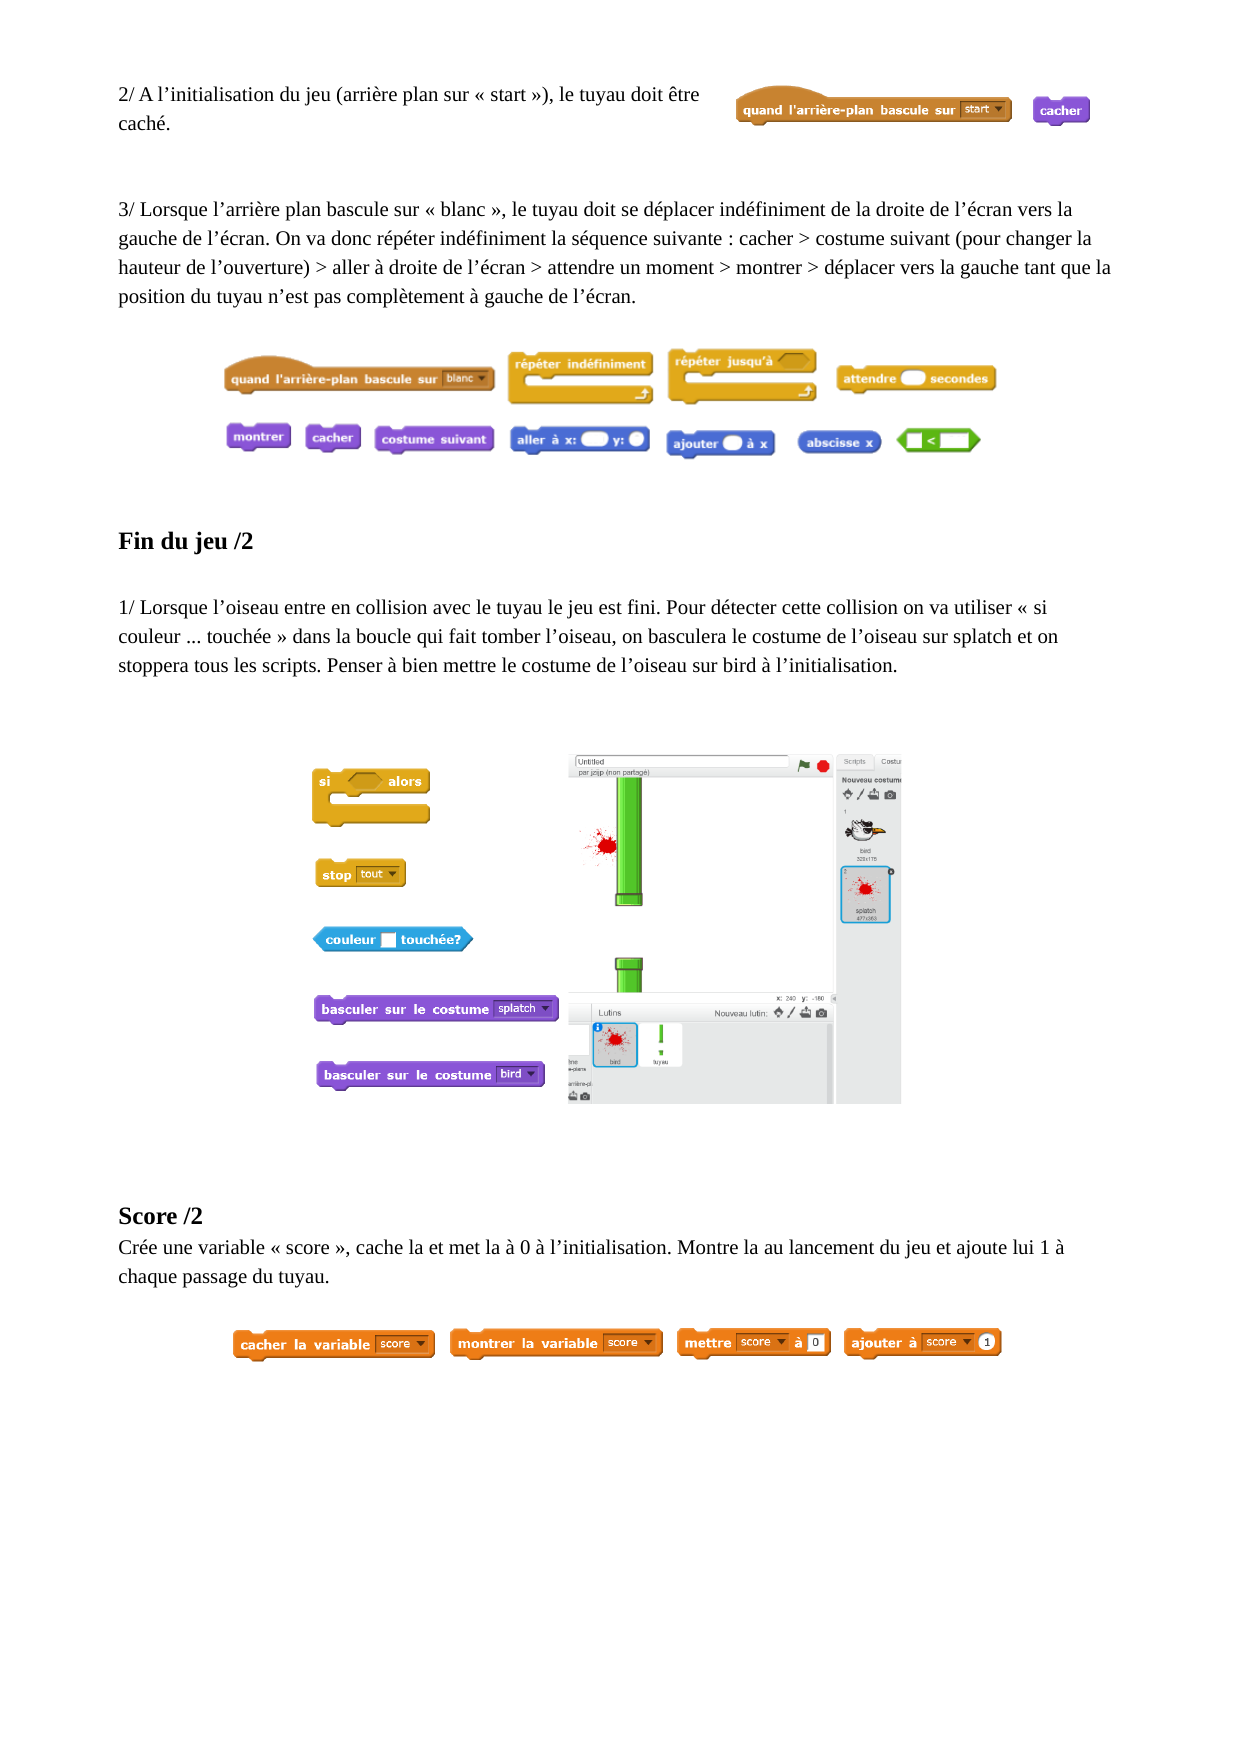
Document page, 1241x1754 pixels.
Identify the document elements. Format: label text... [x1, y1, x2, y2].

text Fin du jeu /2 [118, 526, 1122, 554]
text 3/ Lorsque l’arrière plan bascule sur « blanc », le tuyau doit se déplacer indéfiniment de la droite de l’écran vers la gauche de l’écran. On va donc répéter indéfiniment la séquence suivante : cacher > costume suivant (pour changer la hauteur de l’ouverture) > aller à droite de l’écran > attendre un moment > montrer > déplacer vers la gauche tant que la position du tuyau n’est pas complètement à gauche de l’écran. [118, 197, 1122, 308]
text Score /2 [118, 1201, 1122, 1229]
text Crée une variable « score », cache la et met la à 0 à l’initialisation. Montre la au lancement du jeu et ajoute lui 1 à chaque passage du tuyau. [118, 1235, 1122, 1288]
text 1/ Lorsque l’oiseau entre en collision avec le tuyau le jeu est fini. Pour détecter cette collision on va utiliser « si couleur ... touchée » dans la boucle qui fait tomber l’oiseau, on basculera le costume de l’oiseau sur splatch et on stoppera tous les scripts. Penser à bien mettre le costume de l’oiseau sur bird à l’initialisation. [118, 595, 1122, 677]
picture [220, 343, 1002, 466]
text 2/ A l’initialisation du jeu (arrière plan sur « start »), le tuyau doit être caché. [118, 82, 1122, 135]
picture [722, 78, 1103, 133]
picture [308, 750, 902, 1106]
picture [218, 1326, 1014, 1367]
